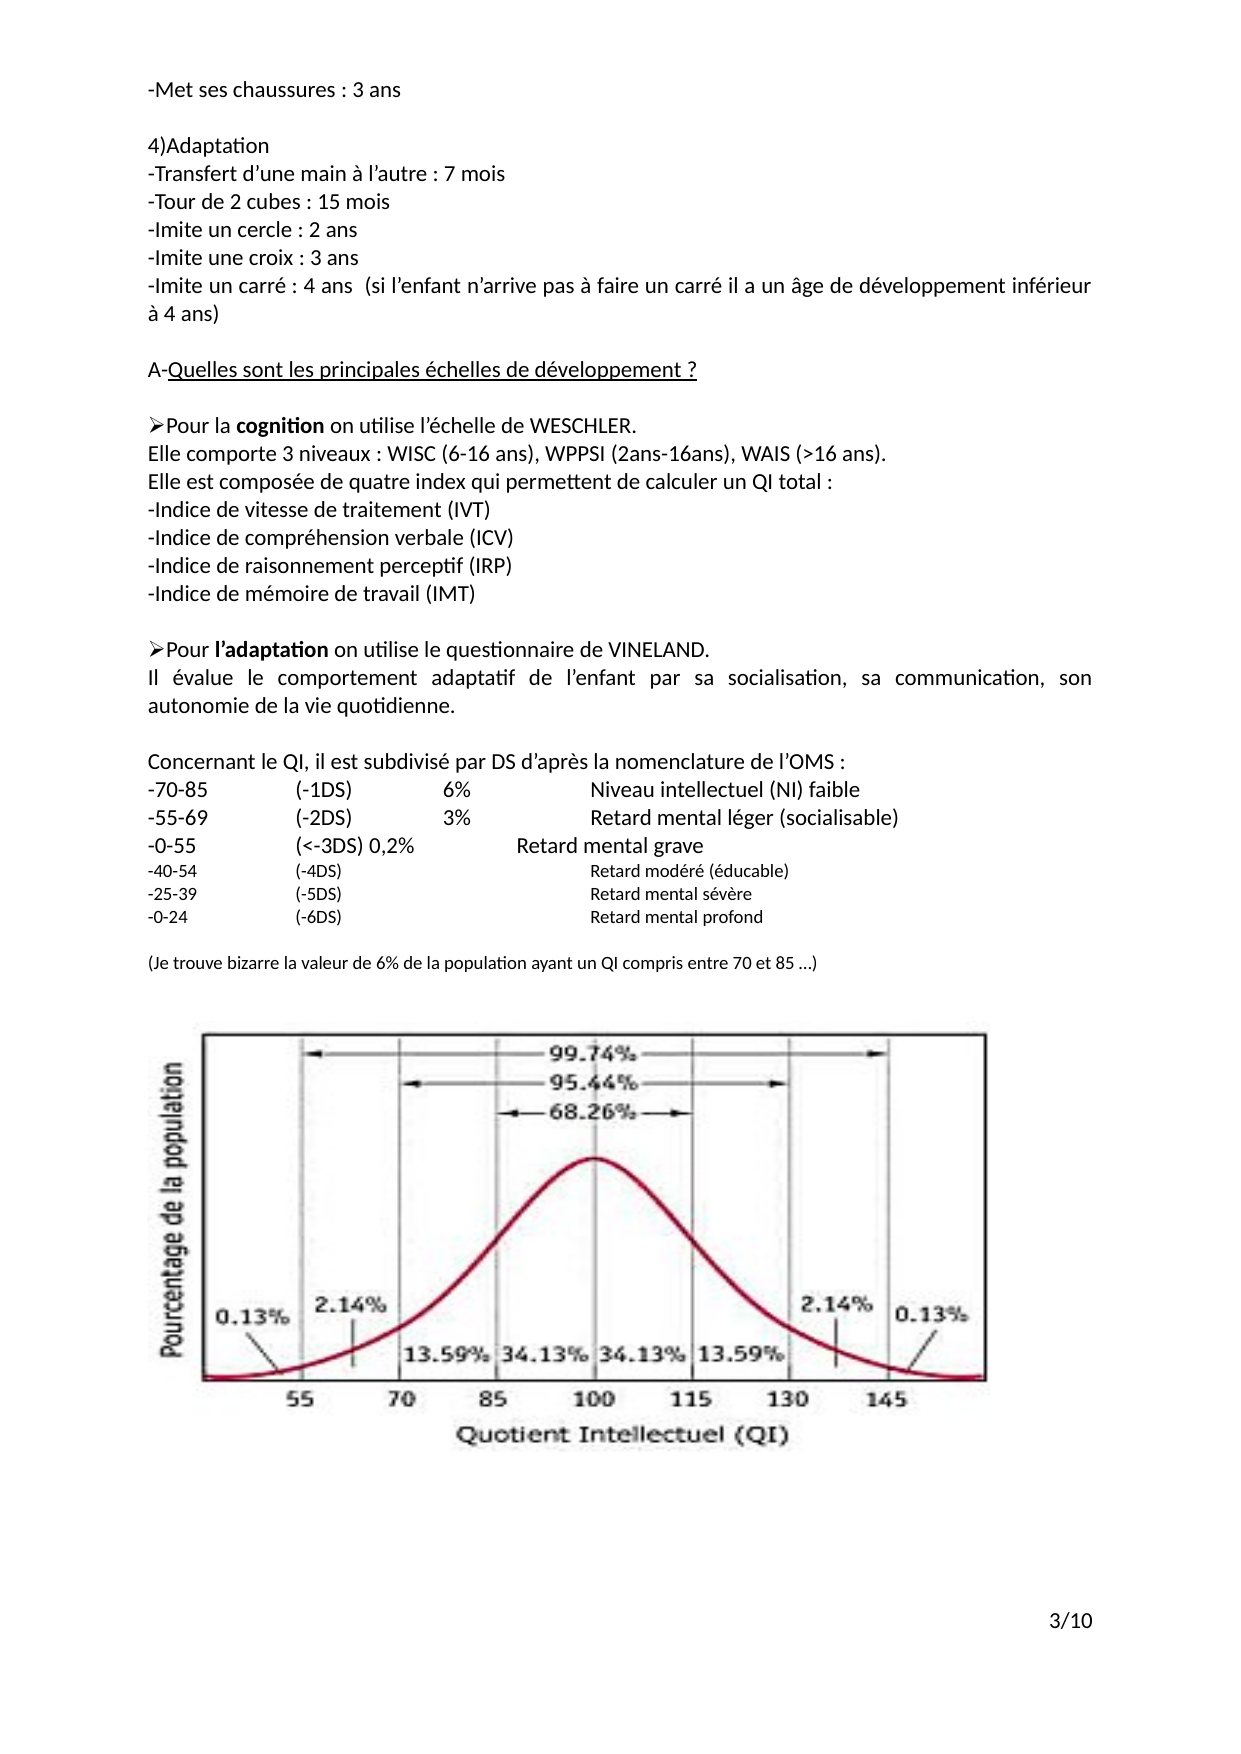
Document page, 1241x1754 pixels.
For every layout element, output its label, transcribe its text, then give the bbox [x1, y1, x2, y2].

list Indice de vitesse de traitement (IVT) [148, 495, 1093, 523]
text (Je trouve bizarre la valeur de 6% de la population ayant un QI compris entre 70 et 85 …) [148, 951, 1093, 974]
list Pour l’adaptation on utilise le questionnaire de VINELAND. [148, 635, 1093, 663]
list Tour de 2 cubes : 15 mois [148, 187, 1093, 215]
text Concernant le QI, il est subdivisé par DS d’après la nomenclature de l’OMS : [148, 747, 1093, 776]
list Transfert d’une main à l’autre : 7 mois [148, 159, 1093, 187]
list Imite un cercle : 2 ans [148, 215, 1093, 243]
text Elle est composée de quatre index qui permettent de calculer un QI total : [148, 467, 1093, 495]
list 55-69 (-2DS) 3% Retard mental léger (socialisable) [148, 803, 1093, 832]
list 70-85 (-1DS) 6% Niveau intellectuel (NI) faible [148, 776, 1093, 803]
list 0-55 (<-3DS) 0,2% Retard mental grave [148, 832, 1093, 859]
list 25-39 (-5DS) Retard mental sévère [148, 882, 1093, 905]
list Met ses chaussures : 3 ans [148, 75, 1093, 103]
list Indice de raisonnement perceptif (IRP) [148, 551, 1093, 579]
text Il évalue le comportement adaptatif de l’enfant par sa socialisation, sa communication, son autonomie de la vie quotidienne. [148, 663, 1093, 719]
list Imite une croix : 3 ans [148, 243, 1093, 271]
list Indice de mémoire de travail (IMT) [148, 579, 1093, 607]
list Quelles sont les principales échelles de développement ? [148, 355, 1093, 383]
list Imite un carré : 4 ans (si l’enfant n’arrive pas à faire un carré il a un âge de développement inférieur à 4 ans) [148, 271, 1093, 327]
list Adaptation [148, 131, 1093, 159]
list Indice de compréhension verbale (ICV) [148, 523, 1093, 551]
list 40-54 (-4DS) Retard modéré (éducable) [148, 859, 1093, 882]
list 0-24 (-6DS) Retard mental profond [148, 905, 1093, 928]
list Pour la cognition on utilise l’échelle de WESCHLER. [148, 411, 1093, 439]
text Elle comporte 3 niveaux : WISC (6-16 ans), WPPSI (2ans-16ans), WAIS (>16 ans). [148, 439, 1093, 467]
